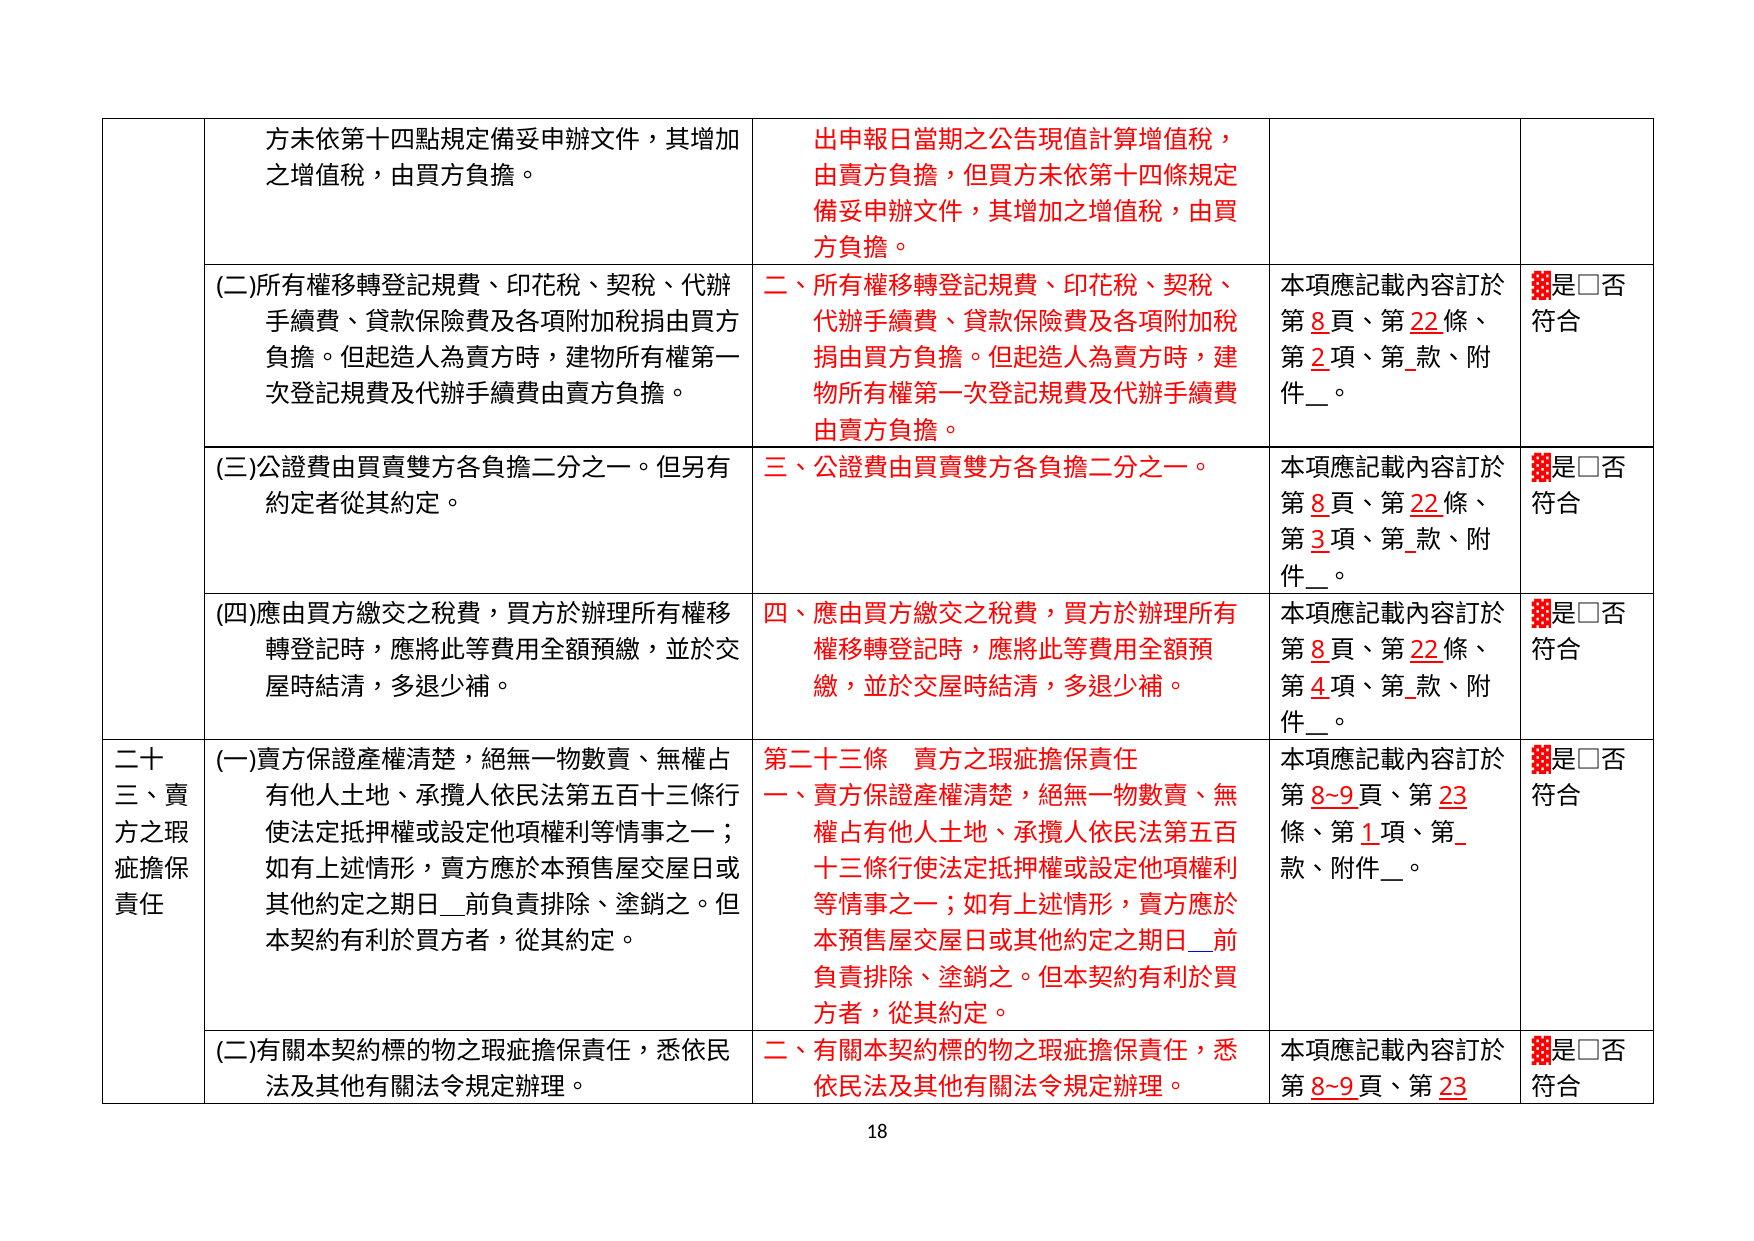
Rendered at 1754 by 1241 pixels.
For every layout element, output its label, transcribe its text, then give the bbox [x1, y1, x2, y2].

table_cell 四、應由買方繳交之稅費，買方於辦理所有權移轉登記時，應將此等費用全額預繳，並於交屋時結清，多退少補。 [753, 594, 1269, 738]
table_cell (二)有關本契約標的物之瑕疵擔保責任，悉依民法及其他有關法令規定辦理。 [205, 1031, 752, 1103]
table_cell 方未依第十四點規定備妥申辦文件，其增加之增值稅，由買方負擔。 [205, 119, 752, 264]
table_cell (三)公證費由買賣雙方各負擔二分之一。但另有約定者從其約定。 [205, 448, 752, 592]
table_cell (四)應由買方繳交之稅費，買方於辦理所有權移轉登記時，應將此等費用全額預繳，並於交屋時結清，多退少補。 [205, 594, 752, 738]
table_cell 第二十三條 賣方之瑕疵擔保責任 一、賣方保證產權清楚，絕無一物數賣、無權占有他人土地、承攬人依民法第五百十三條行使法定抵押權或設定他項權利等情事之一；如有上述情形，賣方應於本預售屋交屋日或其他約定之期日＿前負責排除、塗銷之。但本契約有利於買方者，從其約定。 [753, 740, 1269, 1029]
table_cell 本項應記載內容訂於第8頁、第22條、第4項、第 款、附件__。 [1270, 594, 1520, 738]
table_cell (二)所有權移轉登記規費、印花稅、契稅、代辦手續費、貸款保險費及各項附加稅捐由買方負擔。但起造人為賣方時，建物所有權第一次登記規費及代辦手續費由賣方負擔。 [205, 265, 752, 446]
table_cell 二、有關本契約標的物之瑕疵擔保責任，悉依民法及其他有關法令規定辦理。 [753, 1031, 1269, 1103]
table_cell 本項應記載內容訂於第8頁、第22條、第3項、第 款、附件__。 [1270, 448, 1520, 592]
table_cell ▓是□否符合 [1521, 594, 1653, 738]
table_cell ▓是□否符合 [1521, 265, 1653, 446]
table_cell [1521, 119, 1653, 264]
table_cell ▓是□否符合 [1521, 740, 1653, 1029]
table_cell ▓是□否符合 [1521, 448, 1653, 592]
table_cell 出申報日當期之公告現值計算增值稅，由賣方負擔，但買方未依第十四條規定備妥申辦文件，其增加之增值稅，由買方負擔。 [753, 119, 1269, 264]
table_cell [1270, 119, 1520, 264]
table_cell 本項應記載內容訂於第8頁、第22條、第2項、第 款、附件__。 [1270, 265, 1520, 446]
table_cell [103, 119, 204, 738]
table_cell 本項應記載內容訂於第8~9頁、第23條、第1項、第 款、附件__。 [1270, 740, 1520, 1029]
table_cell 二、所有權移轉登記規費、印花稅、契稅、代辦手續費、貸款保險費及各項附加稅捐由買方負擔。但起造人為賣方時，建物所有權第一次登記規費及代辦手續費由賣方負擔。 [753, 265, 1269, 446]
table_cell 二十三、賣方之瑕疵擔保責任 [103, 740, 204, 1103]
table_cell 三、公證費由買賣雙方各負擔二分之一。 [753, 448, 1269, 592]
table_cell ▓是□否符合 [1521, 1031, 1653, 1103]
table_cell 本項應記載內容訂於第8~9頁、第23 [1270, 1031, 1520, 1103]
table_cell (一)賣方保證產權清楚，絕無一物數賣、無權占有他人土地、承攬人依民法第五百十三條行使法定抵押權或設定他項權利等情事之一；如有上述情形，賣方應於本預售屋交屋日或其他約定之期日＿前負責排除、塗銷之。但本契約有利於買方者，從其約定。 [205, 740, 752, 1029]
